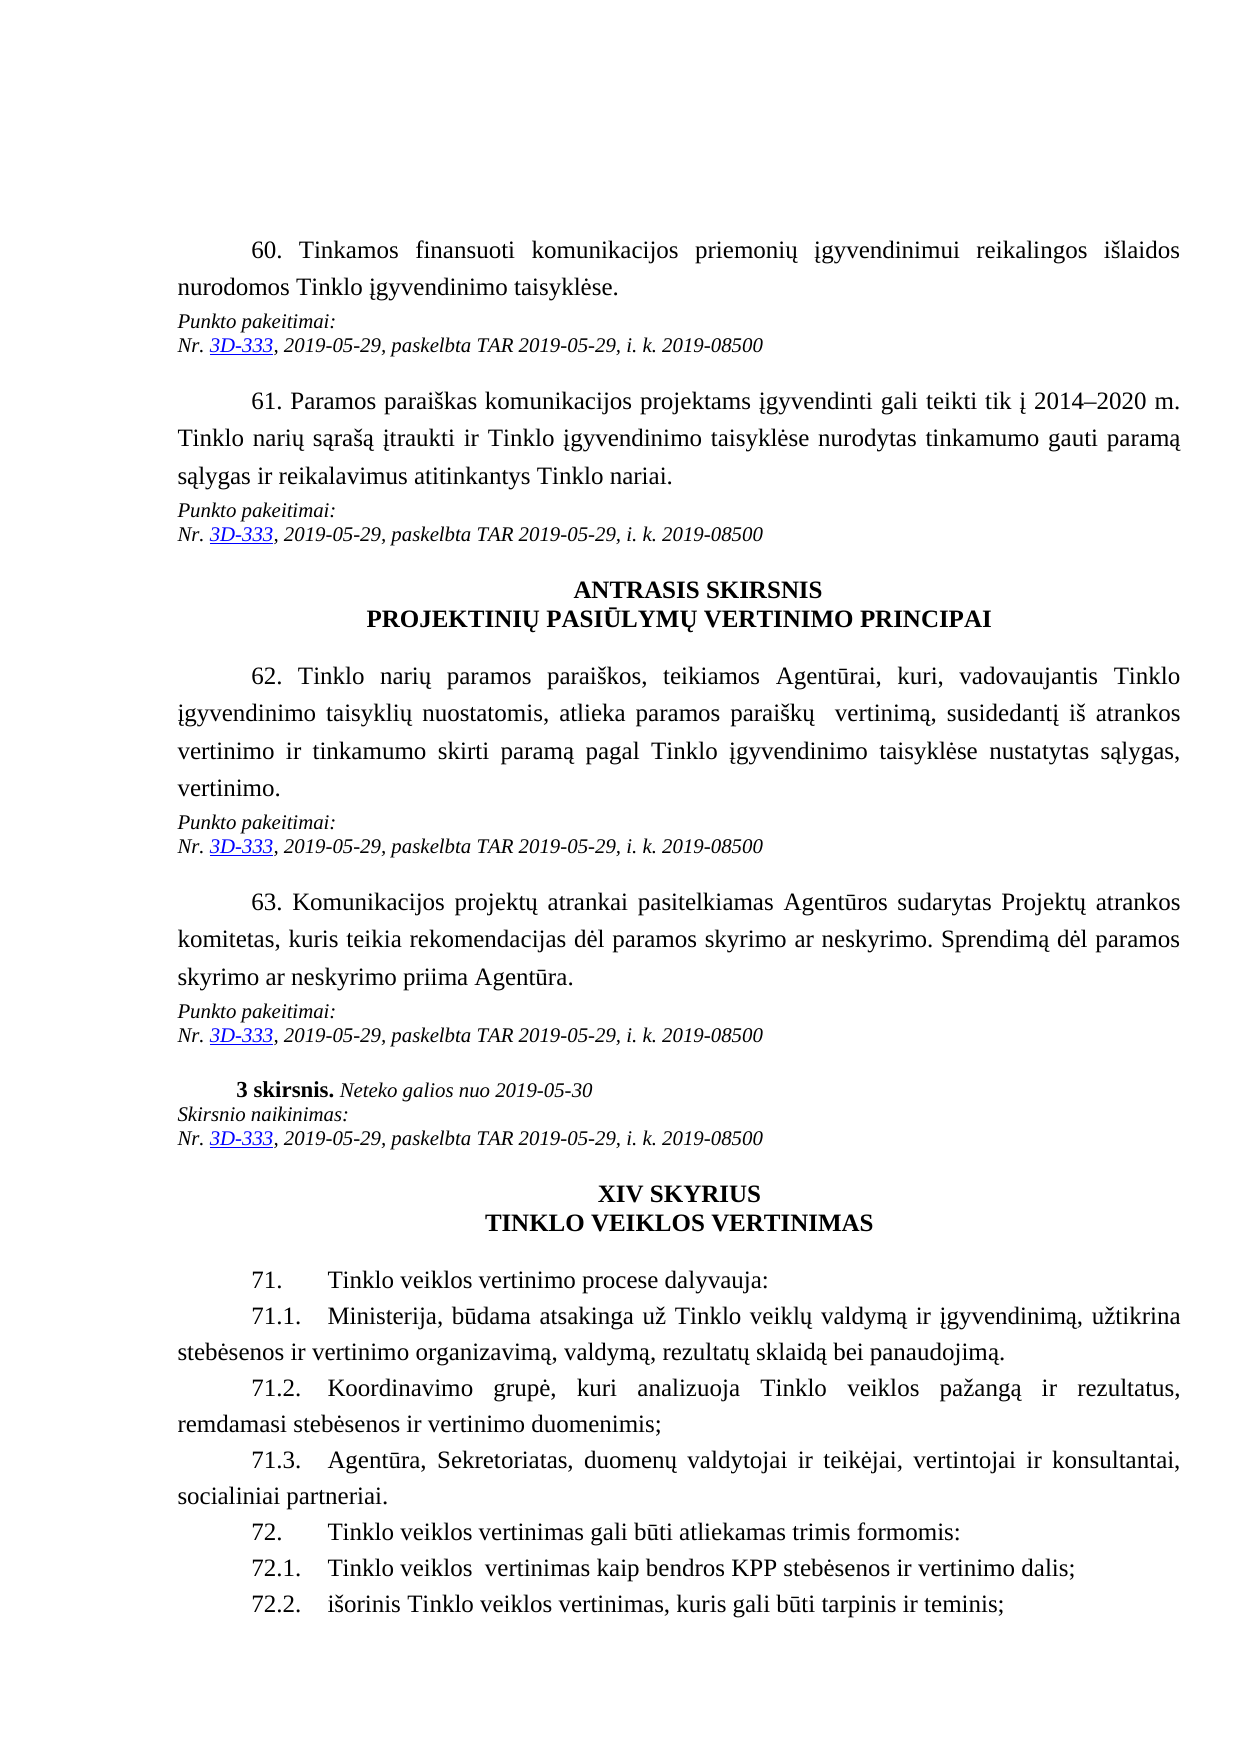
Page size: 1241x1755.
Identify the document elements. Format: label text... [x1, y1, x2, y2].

text 71.3. Agentūra, Sekretoriatas, duomenų valdytojai ir teikėjai, vertintojai ir konsultantai, socialiniai partneriai. [177, 1445, 1181, 1510]
text 61. Paramos paraiškas komunikacijos projektams įgyvendinti gali teikti tik į 2014–2020 m. Tinklo narių sąrašą įtraukti ir Tinklo įgyvendinimo taisyklėse nurodytas tinkamumo gauti paramą sąlygas ir reikalavimus atitinkantys Tinklo nariai. [177, 386, 1181, 489]
text Nr. 3D-333, 2019-05-29, paskelbta TAR 2019-05-29, i. k. 2019-08500 [177, 834, 1181, 858]
text 71.1. Ministerija, būdama atsakinga už Tinklo veiklų valdymą ir įgyvendinimą, užtikrina stebėsenos ir vertinimo organizavimą, valdymą, rezultatų sklaidą bei panaudojimą. [177, 1301, 1181, 1366]
text 63. Komunikacijos projektų atrankai pasitelkiamas Agentūros sudarytas Projektų atrankos komitetas, kuris teikia rekomendacijas dėl paramos skyrimo ar neskyrimo. Sprendimą dėl paramos skyrimo ar neskyrimo priima Agentūra. [177, 887, 1181, 991]
text xiv SKYRIUS [177, 1179, 1181, 1208]
text 62. Tinklo narių paramos paraiškos, teikiamos Agentūrai, kuri, vadovaujantis Tinklo įgyvendinimo taisyklių nuostatomis, atlieka paramos paraiškų vertinimą, susidedantį iš atrankos vertinimo ir tinkamumo skirti paramą pagal Tinklo įgyvendinimo taisyklėse nustatytas sąlygas, vertinimo. [177, 661, 1181, 802]
text 3 skirsnis. Neteko galios nuo 2019-05-30 [177, 1076, 1181, 1102]
text 71. Tinklo veiklos vertinimo procese dalyvauja: [177, 1265, 1181, 1294]
text ANTRASIS SKIRSNIS [177, 575, 1181, 604]
text Punkto pakeitimai: [177, 309, 1181, 333]
text Punkto pakeitimai: [177, 999, 1181, 1023]
text 71.2. Koordinavimo grupė, kuri analizuoja Tinklo veiklos pažangą ir rezultatus, remdamasi stebėsenos ir vertinimo duomenimis; [177, 1373, 1181, 1438]
text 60. Tinkamos finansuoti komunikacijos priemonių įgyvendinimui reikalingos išlaidos nurodomos Tinklo įgyvendinimo taisyklėse. [177, 235, 1181, 301]
text Nr. 3D-333, 2019-05-29, paskelbta TAR 2019-05-29, i. k. 2019-08500 [177, 333, 1181, 357]
text TINKLO VEIKLOS VERTINIMAS [177, 1208, 1181, 1237]
text Nr. 3D-333, 2019-05-29, paskelbta TAR 2019-05-29, i. k. 2019-08500 [177, 1126, 1181, 1150]
text Punkto pakeitimai: [177, 810, 1181, 834]
text 72.1. Tinklo veiklos vertinimas kaip bendros KPP stebėsenos ir vertinimo dalis; [177, 1553, 1181, 1582]
text 72.2. išorinis Tinklo veiklos vertinimas, kuris gali būti tarpinis ir teminis; [177, 1589, 1181, 1618]
text Nr. 3D-333, 2019-05-29, paskelbta TAR 2019-05-29, i. k. 2019-08500 [177, 522, 1181, 546]
text Skirsnio naikinimas: [177, 1102, 1181, 1126]
text Punkto pakeitimai: [177, 498, 1181, 522]
text Nr. 3D-333, 2019-05-29, paskelbta TAR 2019-05-29, i. k. 2019-08500 [177, 1023, 1181, 1047]
text 72. Tinklo veiklos vertinimas gali būti atliekamas trimis formomis: [177, 1517, 1181, 1546]
text PROJEKTINIŲ PASIŪLYMŲ VERTINIMO PRINCIPAI [177, 604, 1181, 632]
